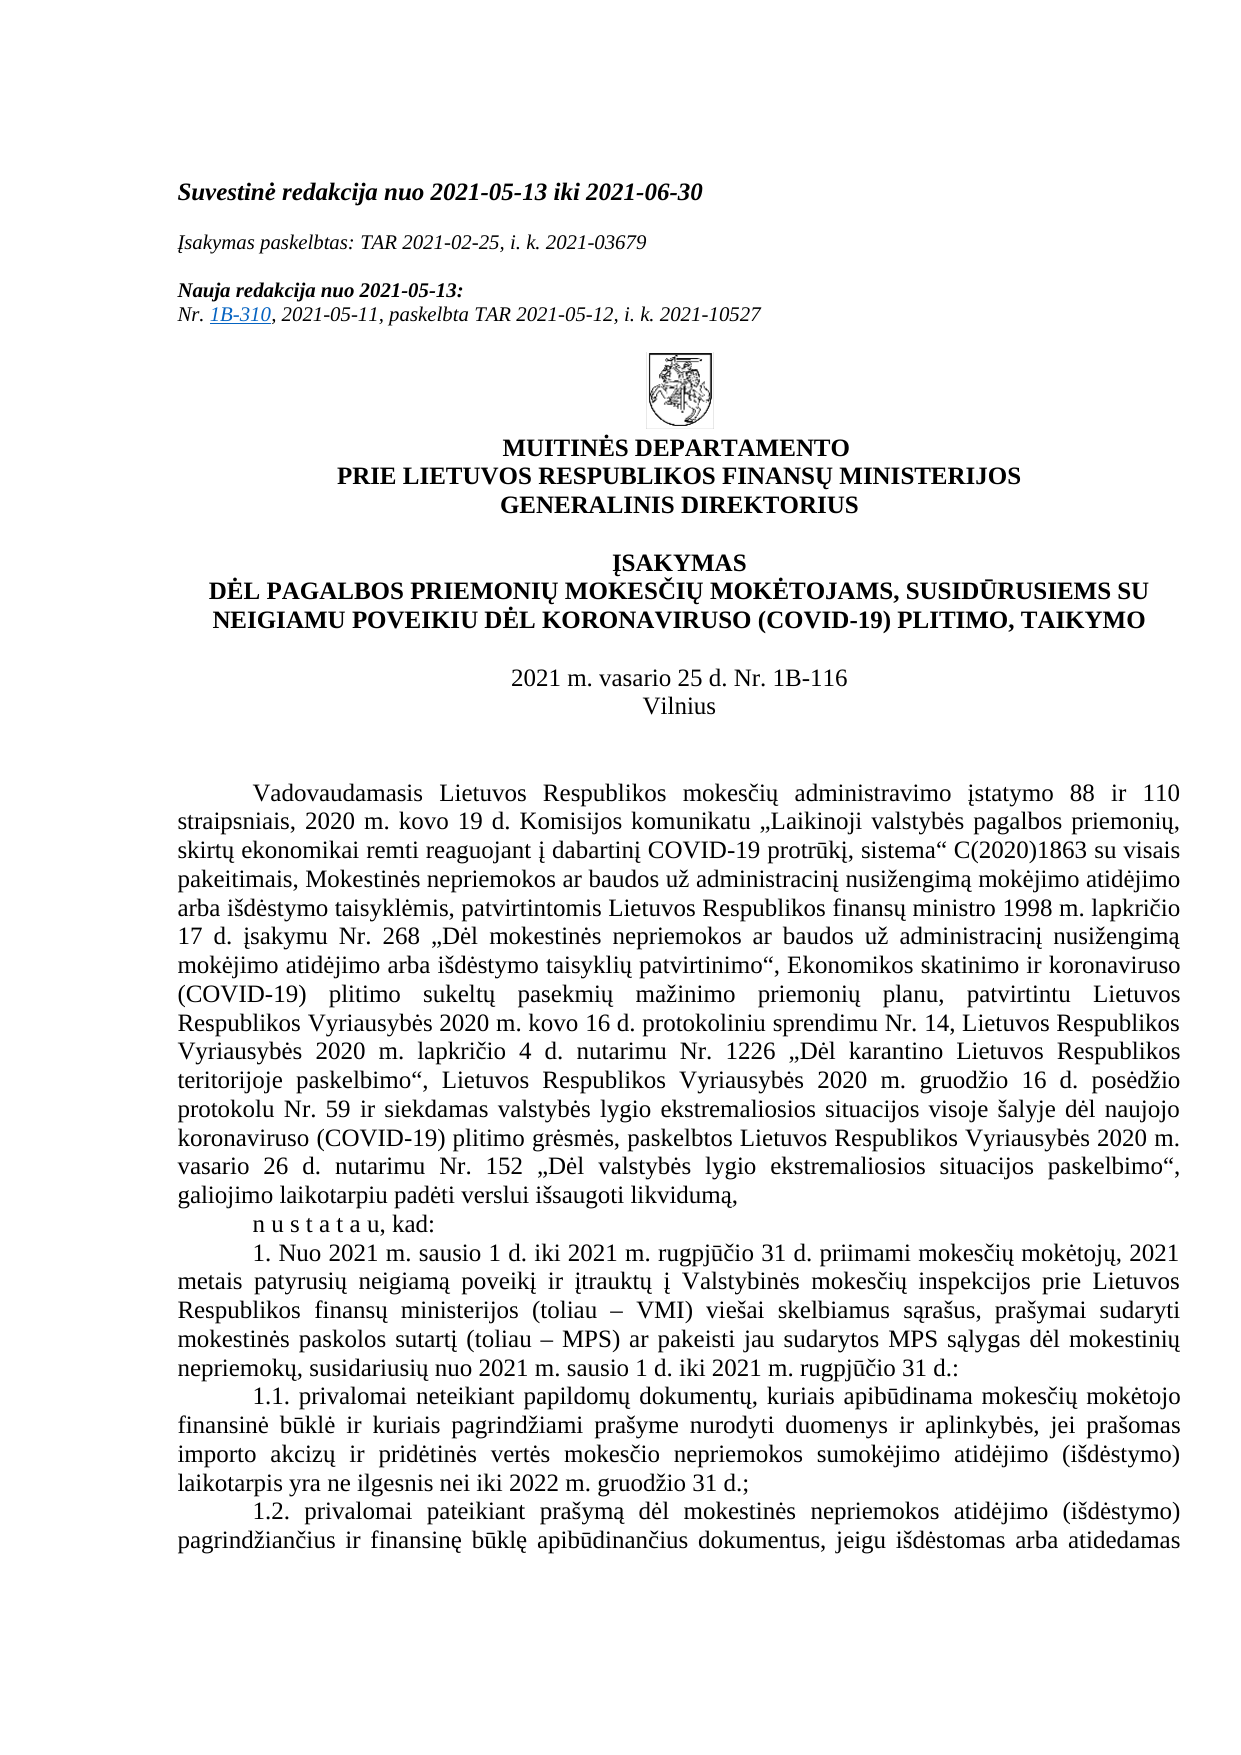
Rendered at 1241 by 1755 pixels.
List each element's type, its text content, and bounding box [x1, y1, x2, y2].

text MUITINĖS DEPARTAMENTO [177, 433, 1181, 461]
text 1.2. privalomai pateikiant prašymą dėl mokestinės nepriemokos atidėjimo (išdėstymo) pagrindžiančius ir finansinę būklę apibūdinančius dokumentus, jeigu išdėstomas arba atidedamas [177, 1496, 1181, 1554]
text Nauja redakcija nuo 2021-05-13: [177, 278, 1181, 302]
text Nr. 1B-310, 2021-05-11, paskelbta TAR 2021-05-12, i. k. 2021-10527 [177, 302, 1181, 326]
text PRIE LIETUVOS RESPUBLIKOS FINANSŲ MINISTERIJOS [177, 461, 1181, 490]
text Vadovaudamasis Lietuvos Respublikos mokesčių administravimo įstatymo 88 ir 110 straipsniais, 2020 m. kovo 19 d. Komisijos komunikatu „Laikinoji valstybės pagalbos priemonių, skirtų ekonomikai remti reaguojant į dabartinį COVID-19 protrūkį, sistema“ C(2020)1863 su visais pakeitimais, Mokestinės nepriemokos ar baudos už administracinį nusižengimą mokėjimo atidėjimo arba išdėstymo taisyklėmis, patvirtintomis Lietuvos Respublikos finansų ministro 1998 m. lapkričio 17 d. įsakymu Nr. 268 „Dėl mokestinės nepriemokos ar baudos už administracinį nusižengimą mokėjimo atidėjimo arba išdėstymo taisyklių patvirtinimo“, Ekonomikos skatinimo ir koronaviruso (COVID-19) plitimo sukeltų pasekmių mažinimo priemonių planu, patvirtintu Lietuvos Respublikos Vyriausybės 2020 m. kovo 16 d. protokoliniu sprendimu Nr. 14, Lietuvos Respublikos Vyriausybės 2020 m. lapkričio 4 d. nutarimu Nr. 1226 „Dėl karantino Lietuvos Respublikos teritorijoje paskelbimo“, Lietuvos Respublikos Vyriausybės 2020 m. gruodžio 16 d. posėdžio protokolu Nr. 59 ir siekdamas valstybės lygio ekstremaliosios situacijos visoje šalyje dėl naujojo koronaviruso (COVID-19) plitimo grėsmės, paskelbtos Lietuvos Respublikos Vyriausybės 2020 m. vasario 26 d. nutarimu Nr. 152 „Dėl valstybės lygio ekstremaliosios situacijos paskelbimo“, galiojimo laikotarpiu padėti verslui išsaugoti likvidumą, [177, 778, 1181, 1209]
text n u s t a t a u, kad: [177, 1209, 1181, 1238]
text 1. Nuo 2021 m. sausio 1 d. iki 2021 m. rugpjūčio 31 d. priimami mokesčių mokėtojų, 2021 metais patyrusių neigiamą poveikį ir įtrauktų į Valstybinės mokesčių inspekcijos prie Lietuvos Respublikos finansų ministerijos (toliau – VMI) viešai skelbiamus sąrašus, prašymai sudaryti mokestinės paskolos sutartį (toliau – MPS) ar pakeisti jau sudarytos MPS sąlygas dėl mokestinių nepriemokų, susidariusių nuo 2021 m. sausio 1 d. iki 2021 m. rugpjūčio 31 d.: [177, 1238, 1181, 1381]
text 2021 m. vasario 25 d. Nr. 1B-116 [177, 663, 1181, 691]
text 1.1. privalomai neteikiant papildomų dokumentų, kuriais apibūdinama mokesčių mokėtojo finansinė būklė ir kuriais pagrindžiami prašyme nurodyti duomenys ir aplinkybės, jei prašomas importo akcizų ir pridėtinės vertės mokesčio nepriemokos sumokėjimo atidėjimo (išdėstymo) laikotarpis yra ne ilgesnis nei iki 2022 m. gruodžio 31 d.; [177, 1381, 1181, 1496]
text Įsakymas paskelbtas: TAR 2021-02-25, i. k. 2021-03679 [177, 230, 1181, 254]
text DĖL PAGALBOS PRIEMONIŲ MOKESČIŲ MOKĖTOJAMS, SUSIDŪRUSIEMS SU NEIGIAMU POVEIKIU DĖL KORONAVIRUSO (COVID-19) PLITIMO, TAIKYMO [177, 576, 1181, 634]
text Vilnius [177, 691, 1181, 720]
text ĮSAKYMAS [177, 548, 1181, 576]
text GENERALINIS DIREKTORIUS [177, 490, 1181, 519]
text Suvestinė redakcija nuo 2021-05-13 iki 2021-06-30 [177, 177, 1181, 206]
